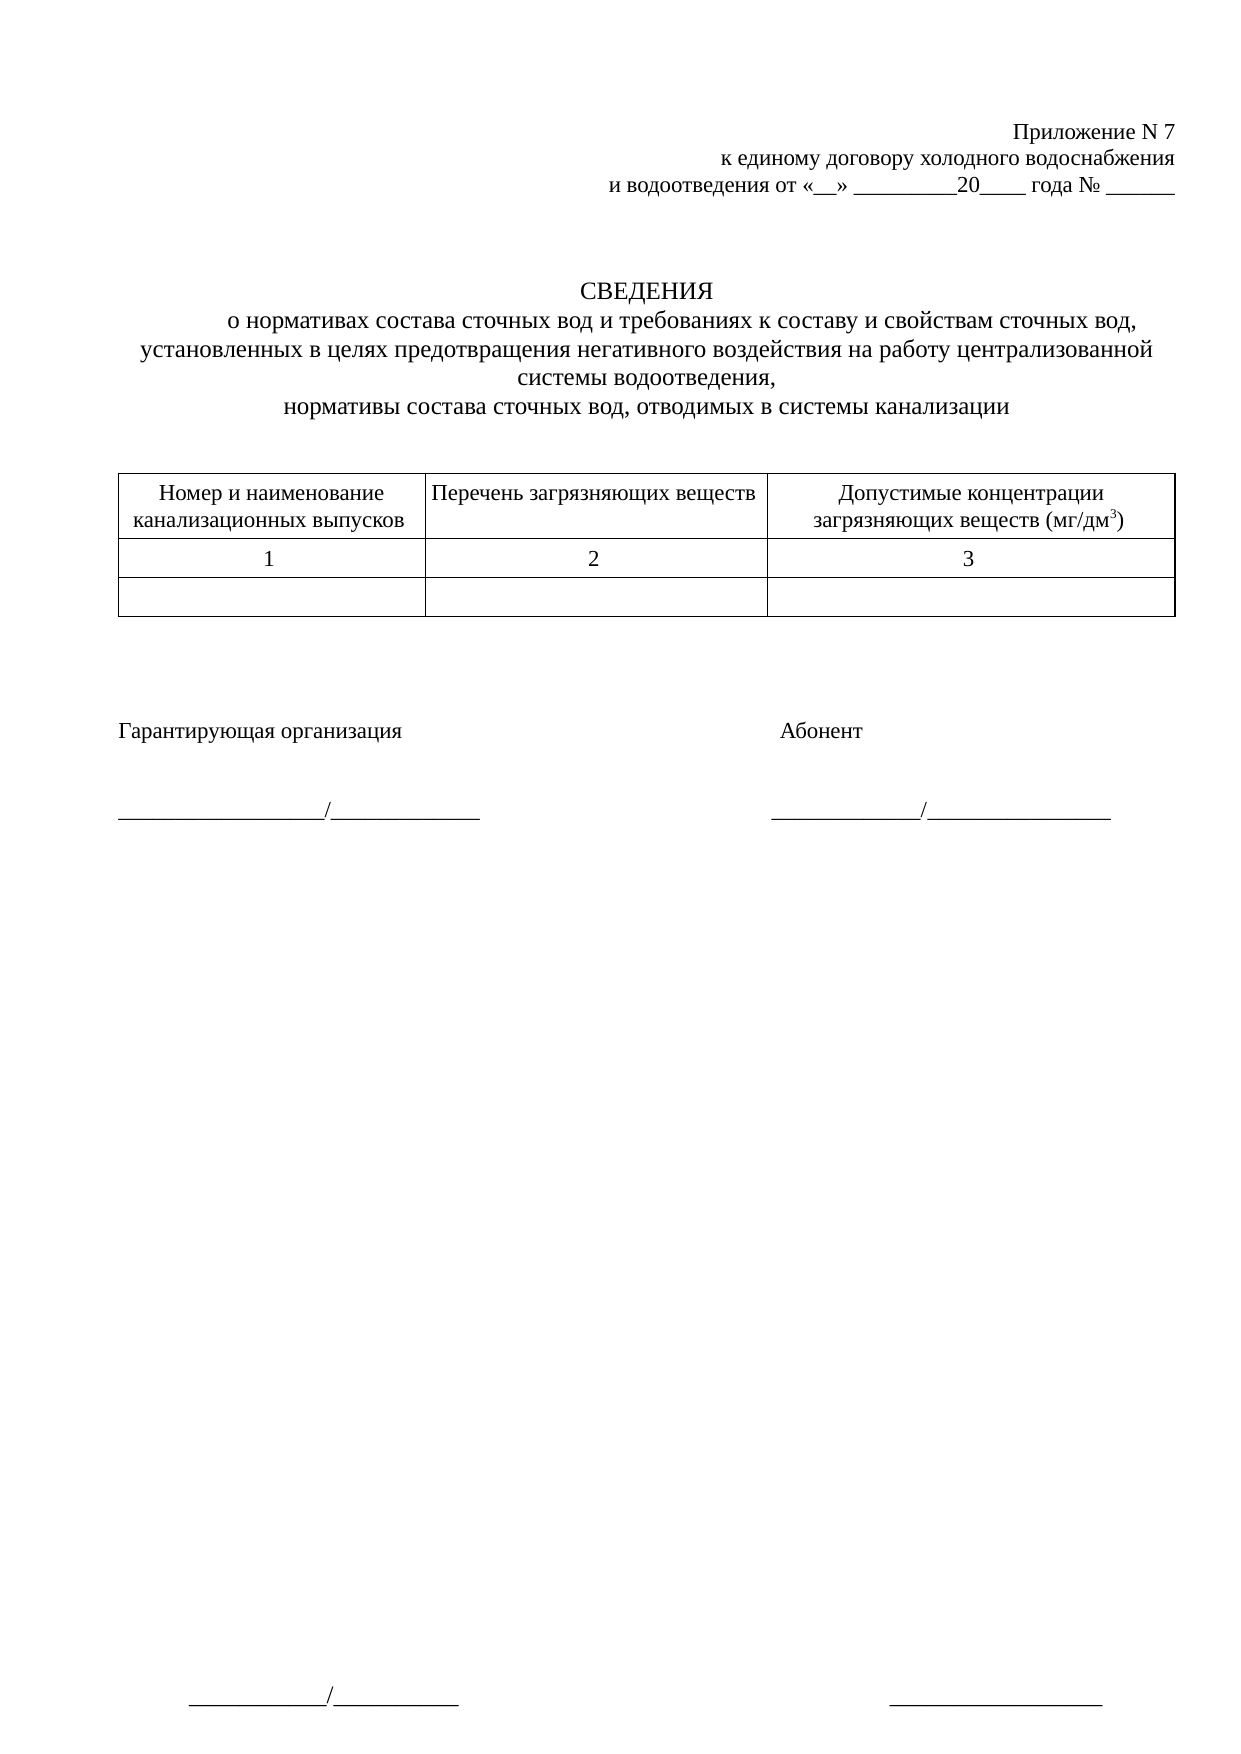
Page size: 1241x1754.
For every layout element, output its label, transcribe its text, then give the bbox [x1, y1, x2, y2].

text Гарантирующая организация Абонент [118, 717, 1175, 743]
table_cell 1 [119, 539, 425, 577]
table_cell [768, 578, 1174, 616]
table_cell 3 [768, 539, 1174, 577]
table_header Перечень загрязняющих веществ [426, 474, 767, 538]
text о нормативах состава сточных вод и требованиях к составу и свойствам сточных вод, [118, 305, 1175, 334]
text и водоотведения от «__» _________20____ года № ______ [118, 171, 1175, 197]
text нормативы состава сточных вод, отводимых в системы канализации [118, 391, 1175, 420]
text к единому договору холодного водоснабжения [118, 144, 1175, 171]
text установленных в целях предотвращения негативного воздействия на работу централизованной системы водоотведения, [118, 334, 1175, 391]
text __________________/_____________ _____________/________________ [118, 796, 1175, 822]
table_cell [426, 578, 767, 616]
table_cell [119, 578, 425, 616]
table_header Номер и наименование канализационных выпусков [119, 474, 425, 538]
table_cell 2 [426, 539, 767, 577]
text СВЕДЕНИЯ [118, 276, 1175, 305]
text Приложение N 7 [118, 118, 1175, 144]
table_header Допустимые концентрации загрязняющих веществ (мг/дм3) [768, 474, 1174, 538]
